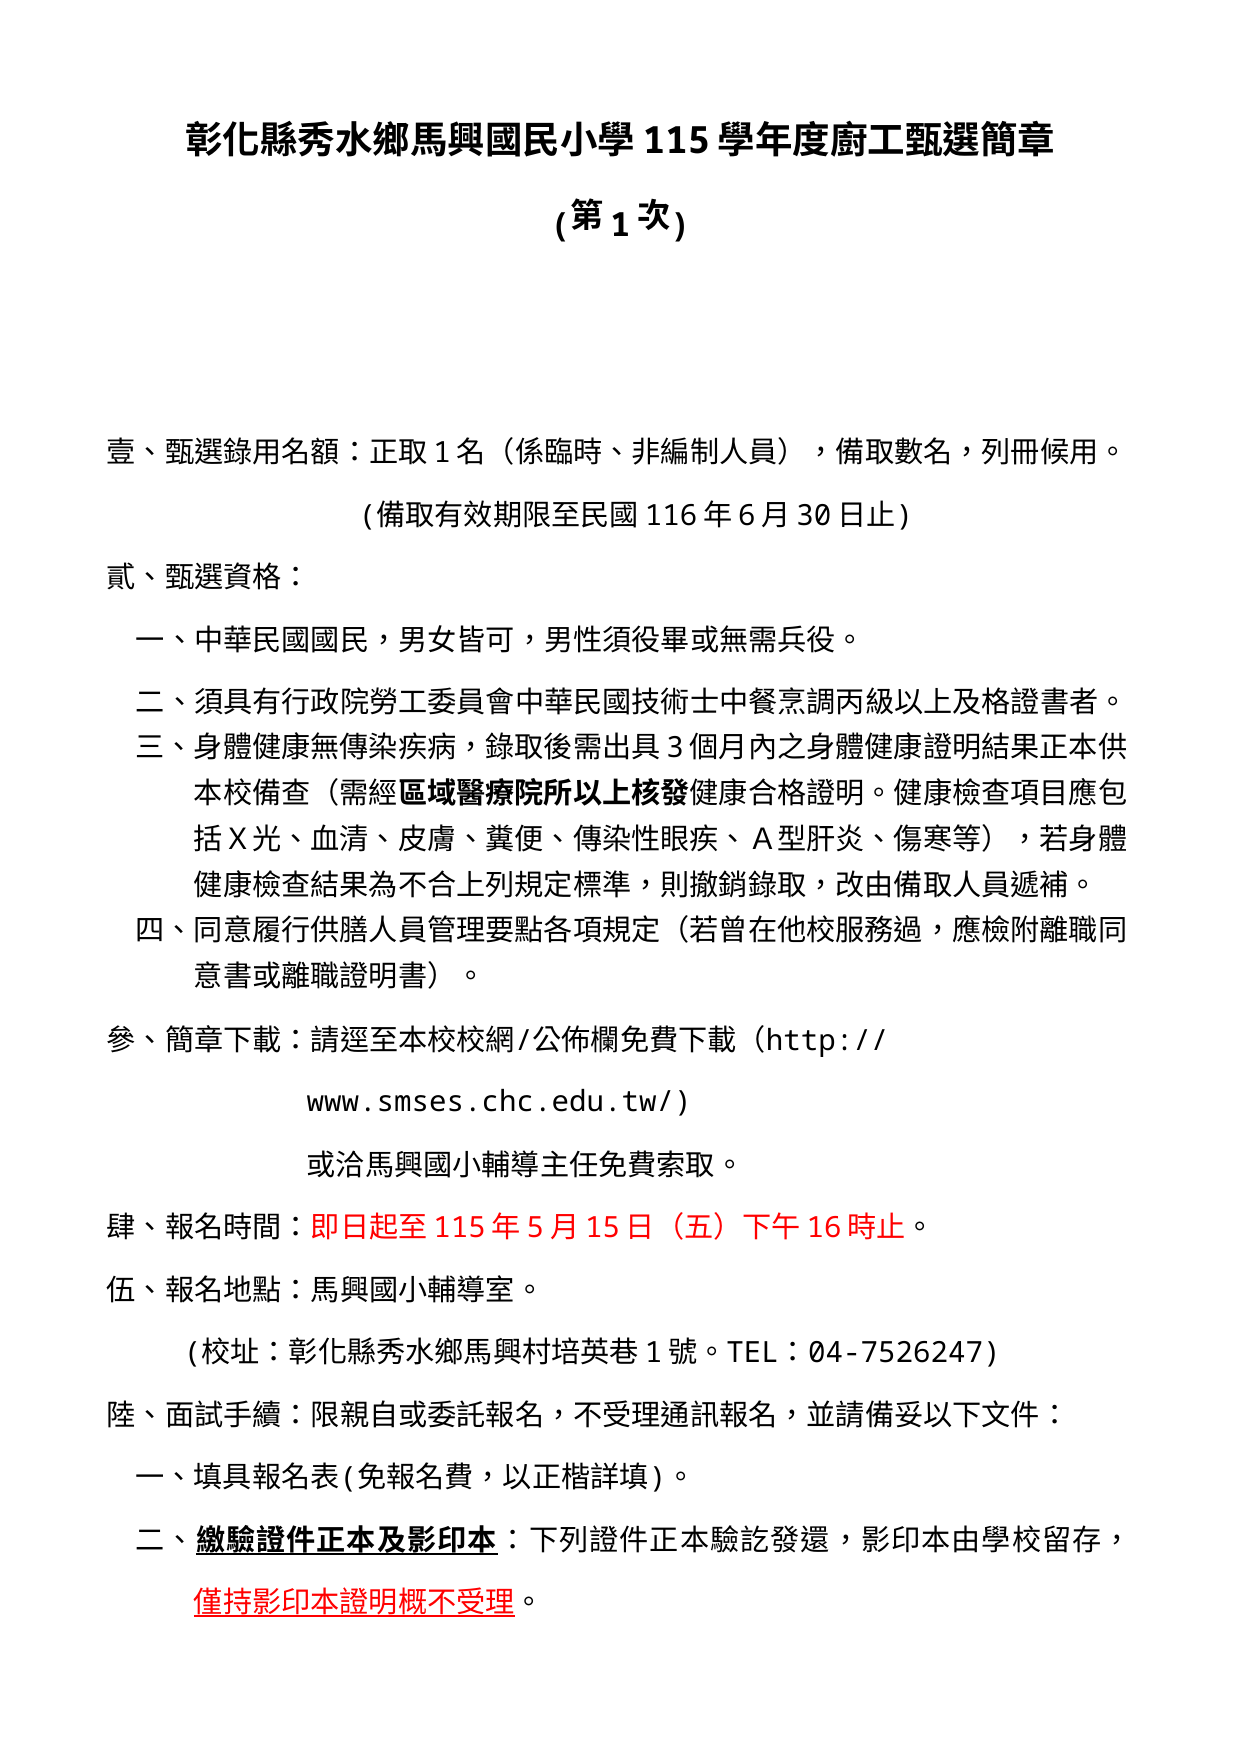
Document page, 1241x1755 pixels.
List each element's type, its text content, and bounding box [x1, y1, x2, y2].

subtitle 貳、甄選資格： [106, 533, 1134, 596]
text 一、中華民國國民，男女皆可，男性須役畢或無需兵役。 [106, 596, 1134, 658]
text 一、填具報名表(免報名費，以正楷詳填)。 [135, 1433, 1134, 1496]
subtitle 壹、甄選錄用名額：正取1名（係臨時、非編制人員），備取數名，列冊候用。 (備取有效期限至民國116年6月30日止) [106, 408, 1134, 533]
subtitle 彰化縣秀水鄉馬興國民小學115學年度廚工甄選簡章 [106, 96, 1134, 158]
text 四、同意履行供膳人員管理要點各項規定（若曾在他校服務過，應檢附離職同意書或離職證明書）。 [135, 904, 1134, 996]
subtitle 陸、面試手續：限親自或委託報名，不受理通訊報名，並請備妥以下文件： [106, 1371, 1134, 1433]
subtitle 伍、報名地點：馬興國小輔導室。 (校址：彰化縣秀水鄉馬興村培英巷1號。TEL：04-7526247) [106, 1246, 1134, 1371]
text 二、繳驗證件正本及影印本：下列證件正本驗訖發還，影印本由學校留存， 僅持影印本證明概不受理。 [135, 1496, 1134, 1621]
subtitle 肆、報名時間：即日起至115年5月15日（五）下午16時止。 [106, 1183, 1134, 1246]
text 二、須具有行政院勞工委員會中華民國技術士中餐烹調丙級以上及格證書者。 [106, 658, 1134, 721]
text 三、身體健康無傳染疾病，錄取後需出具3個月內之身體健康證明結果正本供本校備查（需經區域醫療院所以上核發健康合格證明。健康檢查項目應包括Ｘ光、血清、皮膚、糞便、傳染性眼疾、Ａ型肝炎、傷寒等），若身體健康檢查結果為不合上列規定標準，則撤銷錄取，改由備取人員遞補。 [135, 721, 1134, 904]
subtitle (第1次) [106, 158, 1134, 408]
subtitle 參、簡章下載：請逕至本校校網/公佈欄免費下載（http://www.smses.chc.edu.tw/) 或洽馬興國小輔導主任免費索取。 [106, 996, 1134, 1183]
